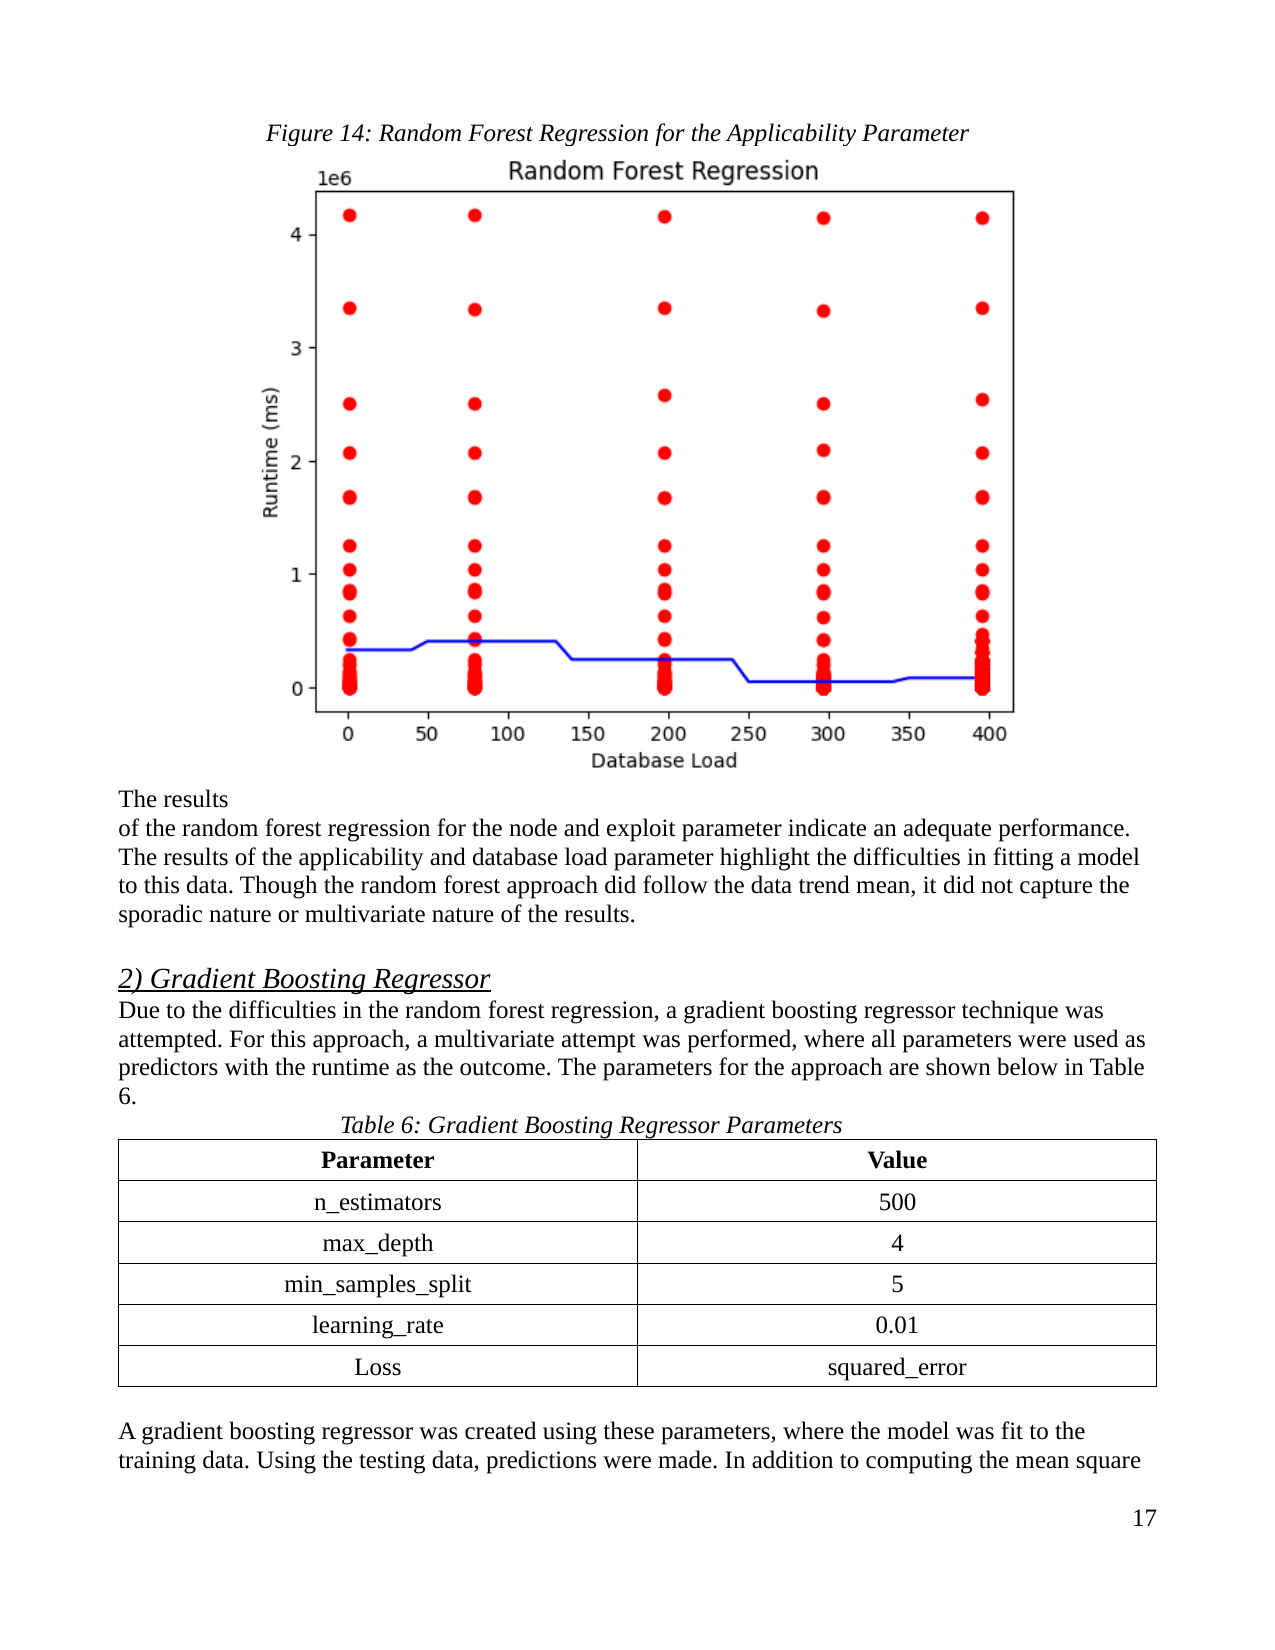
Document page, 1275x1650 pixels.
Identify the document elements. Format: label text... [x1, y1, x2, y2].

table_cell max_depth [119, 1222, 637, 1262]
text Figure 14: Random Forest Regression for the Applicability Parameter [118, 118, 1157, 147]
table_cell Loss [119, 1346, 637, 1386]
table_cell min_samples_split [119, 1264, 637, 1304]
table_header Value [638, 1140, 1156, 1180]
table_cell n_estimators [119, 1181, 637, 1221]
text Due to the difficulties in the random forest regression, a gradient boosting regressor technique was attempted. For this approach, a multivariate attempt was performed, where all parameters were used as predictors with the runtime as the outcome. The parameters for the approach are shown below in Table 6. [118, 995, 1157, 1110]
table_cell 500 [638, 1181, 1156, 1221]
table_cell 0.01 [638, 1305, 1156, 1345]
text 2) Gradient Boosting Regressor [118, 961, 1157, 995]
table_cell learning_rate [119, 1305, 637, 1345]
table_cell squared_error [638, 1346, 1156, 1386]
table_cell 4 [638, 1222, 1156, 1262]
picture [248, 146, 1027, 786]
table_cell 5 [638, 1264, 1156, 1304]
text Table 6: Gradient Boosting Regressor Parameters [118, 1110, 1157, 1139]
text The results of the random forest regression for the node and exploit parameter indicate an adequate performance. The results of the applicability and database load parameter highlight the difficulties in fitting a model to this data. Though the random forest approach did follow the data trend mean, it did not capture the sporadic nature or multivariate nature of the results. [118, 784, 1157, 928]
text A gradient boosting regressor was created using these parameters, where the model was fit to the training data. Using the testing data, predictions were made. In addition to computing the mean square [118, 1416, 1157, 1473]
table_header Parameter [119, 1140, 637, 1180]
